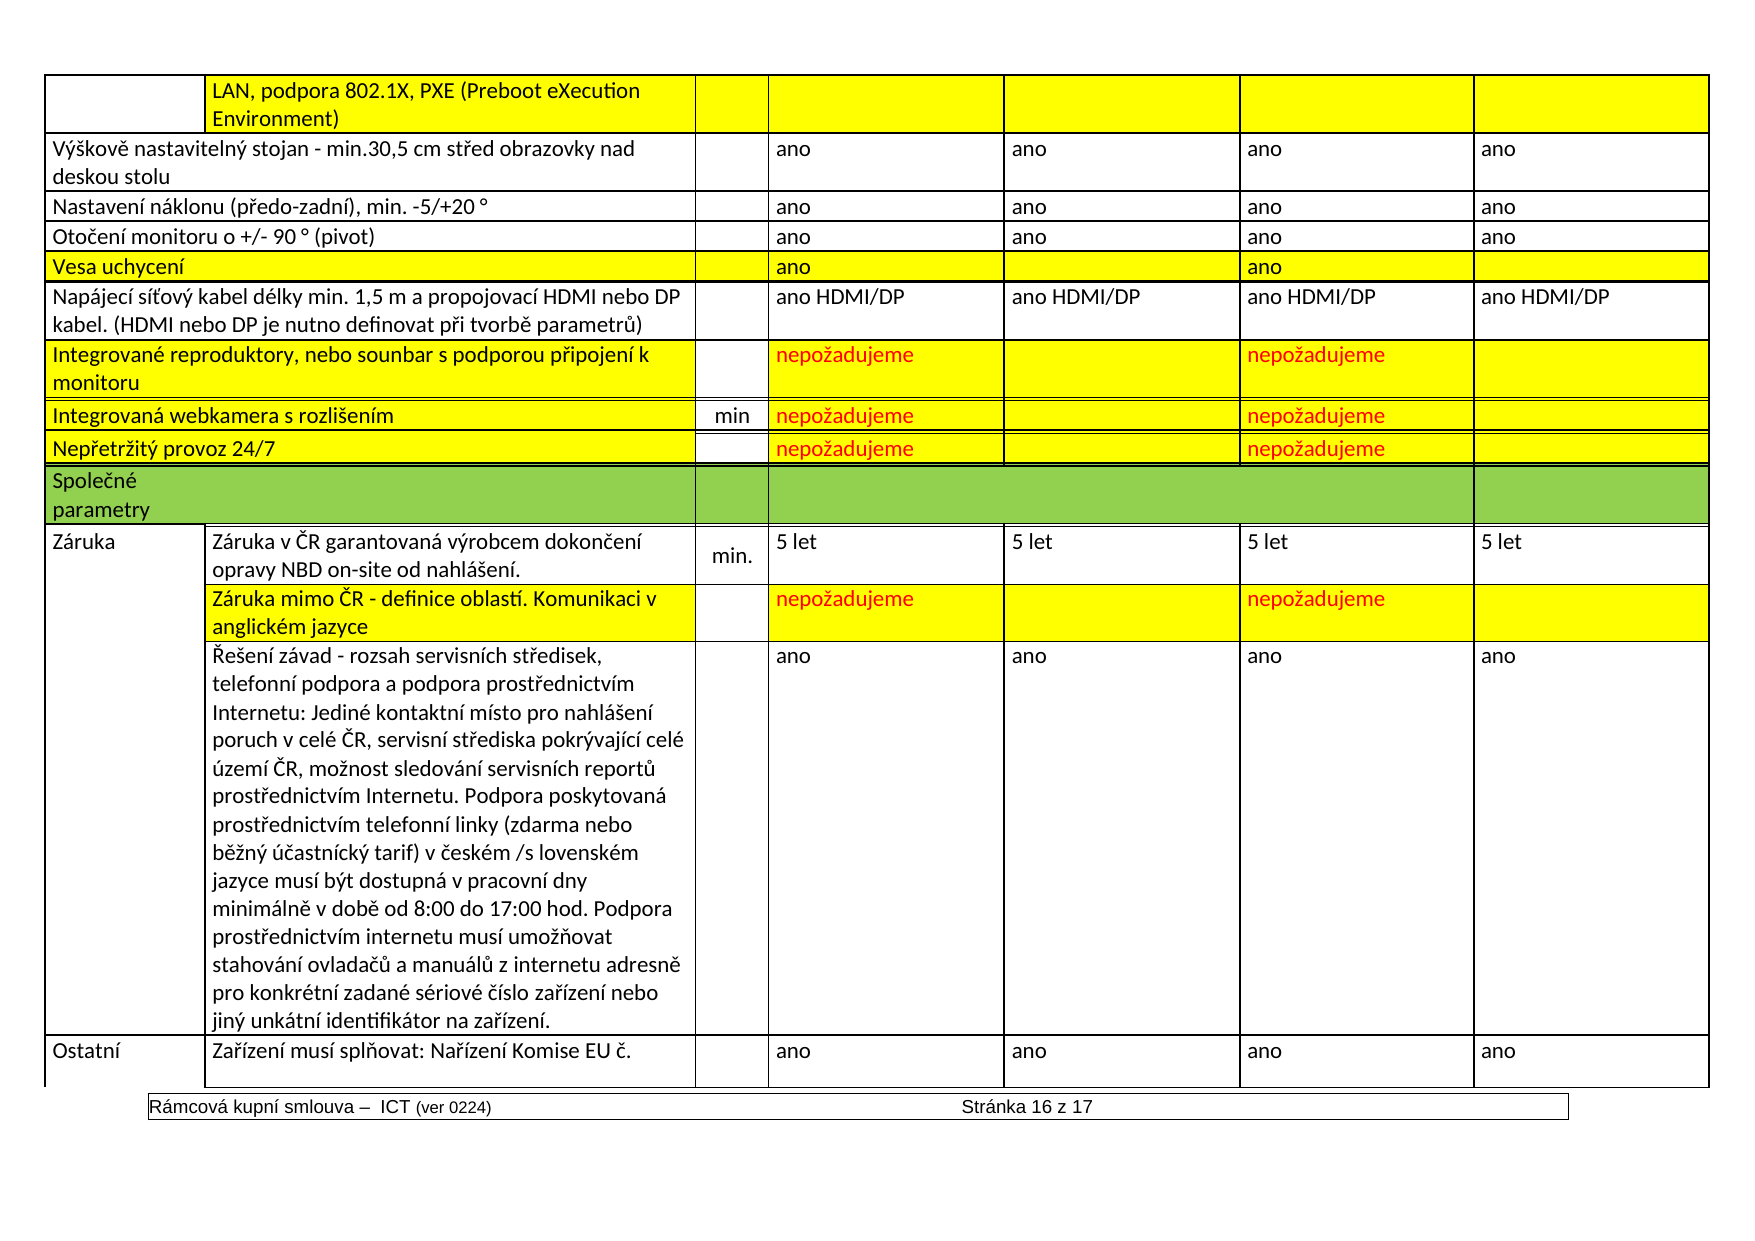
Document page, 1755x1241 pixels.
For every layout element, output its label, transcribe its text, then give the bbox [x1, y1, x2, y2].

table_cell nepožadujeme [769, 341, 1003, 397]
table_cell Otočení monitoru o +/- 90 ° (pivot) [46, 222, 695, 250]
table_cell ano [1005, 222, 1239, 250]
table_cell [696, 283, 768, 338]
table_cell [696, 585, 768, 641]
table_cell [1475, 585, 1708, 641]
table_cell nepožadujeme [1241, 401, 1473, 429]
table_cell [1475, 434, 1708, 462]
table_cell ano [1475, 192, 1708, 220]
table_cell [1005, 252, 1239, 280]
table_cell ano [1005, 642, 1239, 1034]
table_cell Řešení závad - rozsah servisních středisek, telefonní podpora a podpora prostřednictvím Internetu: Jediné kontaktní místo pro nahlášení poruch v celé ČR, servisní střediska pokrývající celé území ČR, možnost sledování servisních reportů prostřednictvím Internetu. Podpora poskytovaná prostřednictvím telefonní linky (zdarma nebo běžný účastnícký tarif) v českém /s lovenském jazyce musí být dostupná v pracovní dny minimálně v době od 8:00 do 17:00 hod. Podpora prostřednictvím internetu musí umožňovat stahování ovladačů a manuálů z internetu adresně pro konkrétní zadané sériové číslo zařízení nebo jiný unkátní identifikátor na zařízení. [206, 642, 695, 1034]
table_cell [696, 467, 768, 523]
table_cell Ostatní [46, 1036, 204, 1087]
table_cell nepožadujeme [1241, 585, 1473, 641]
table_cell Integrované reproduktory, nebo sounbar s podporou připojení k monitoru [46, 341, 695, 397]
table_cell Výškově nastavitelný stojan - min.30,5 cm střed obrazovky nad deskou stolu [46, 134, 695, 190]
table_cell Zařízení musí splňovat: Nařízení Komise EU č. [206, 1036, 695, 1087]
table_cell nepožadujeme [769, 434, 1003, 462]
table_cell [1005, 76, 1239, 132]
table_cell 5 let [1241, 527, 1473, 583]
table_cell ano [769, 1036, 1003, 1087]
table_cell 5 let [769, 527, 1003, 583]
table_cell [46, 76, 204, 132]
table_cell nepožadujeme [769, 585, 1003, 641]
table_cell [1475, 467, 1708, 523]
table_cell Vesa uchycení [46, 252, 695, 280]
table_cell min [696, 401, 768, 429]
table_cell [1005, 401, 1239, 429]
table_cell Záruka [46, 525, 204, 583]
table_cell ano [1475, 222, 1708, 250]
table_cell Společné parametry [46, 467, 205, 523]
table_cell [696, 192, 768, 220]
table_cell ano [1005, 134, 1239, 190]
table_cell [1475, 401, 1708, 429]
table_cell ano [769, 192, 1003, 220]
table_cell nepožadujeme [1241, 434, 1473, 462]
table_cell [696, 1036, 768, 1087]
table_cell 5 let [1475, 527, 1708, 583]
table_cell 5 let [1005, 527, 1239, 583]
table_cell [769, 467, 1004, 523]
table_cell [696, 222, 768, 250]
table_cell [46, 641, 204, 1034]
table_cell [1475, 252, 1708, 280]
table_cell Integrovaná webkamera s rozlišením [46, 401, 695, 429]
table_cell [696, 642, 768, 1034]
table_cell ano [1241, 1036, 1473, 1087]
table_cell ano [1475, 642, 1708, 1034]
table_cell [696, 76, 768, 132]
table_cell min. [696, 527, 768, 583]
table_cell [1005, 585, 1239, 641]
table_cell [1004, 467, 1240, 523]
table_cell Nastavení náklonu (předo-zadní), min. -5/+20 ° [46, 192, 695, 220]
table_cell nepožadujeme [1241, 341, 1473, 397]
table_cell [696, 134, 768, 190]
table_cell ano [1005, 1036, 1239, 1087]
table_cell ano HDMI/DP [1475, 283, 1708, 338]
table_cell [1241, 76, 1473, 132]
table_cell ano [769, 134, 1003, 190]
table_cell LAN, podpora 802.1X, PXE (Preboot eXecution Environment) [206, 76, 695, 132]
table_cell ano [769, 642, 1003, 1034]
table_cell ano [1005, 192, 1239, 220]
table_cell [1240, 467, 1473, 523]
table_cell ano [769, 252, 1003, 280]
table_cell [46, 584, 204, 641]
table_cell ano [1241, 642, 1473, 1034]
table_cell [696, 252, 768, 280]
table_cell [696, 434, 768, 462]
table_cell ano HDMI/DP [769, 283, 1003, 338]
table_cell ano [769, 222, 1003, 250]
table_cell Záruka mimo ČR - definice oblastí. Komunikaci v anglickém jazyce [206, 585, 695, 641]
table_cell [205, 467, 695, 523]
table_cell [1005, 341, 1239, 397]
table_cell [696, 341, 768, 397]
table_cell ano [1241, 192, 1473, 220]
table_cell ano HDMI/DP [1005, 283, 1239, 338]
table_cell [1475, 341, 1708, 397]
table_cell Záruka v ČR garantovaná výrobcem dokončení opravy NBD on-site od nahlášení. [206, 527, 695, 583]
table_cell ano [1241, 222, 1473, 250]
table_cell [1005, 434, 1239, 462]
table_cell Napájecí síťový kabel délky min. 1,5 m a propojovací HDMI nebo DP kabel. (HDMI nebo DP je nutno definovat při tvorbě parametrů) [46, 283, 695, 338]
table_cell ano [1475, 134, 1708, 190]
table_cell nepožadujeme [769, 401, 1003, 429]
table_cell ano HDMI/DP [1241, 283, 1473, 338]
table_cell [769, 76, 1003, 132]
table_cell ano [1241, 252, 1473, 280]
table_cell ano [1241, 134, 1473, 190]
table_cell [1475, 76, 1708, 132]
table_cell Nepřetržitý provoz 24/7 [46, 431, 695, 462]
table_cell ano [1475, 1036, 1708, 1087]
